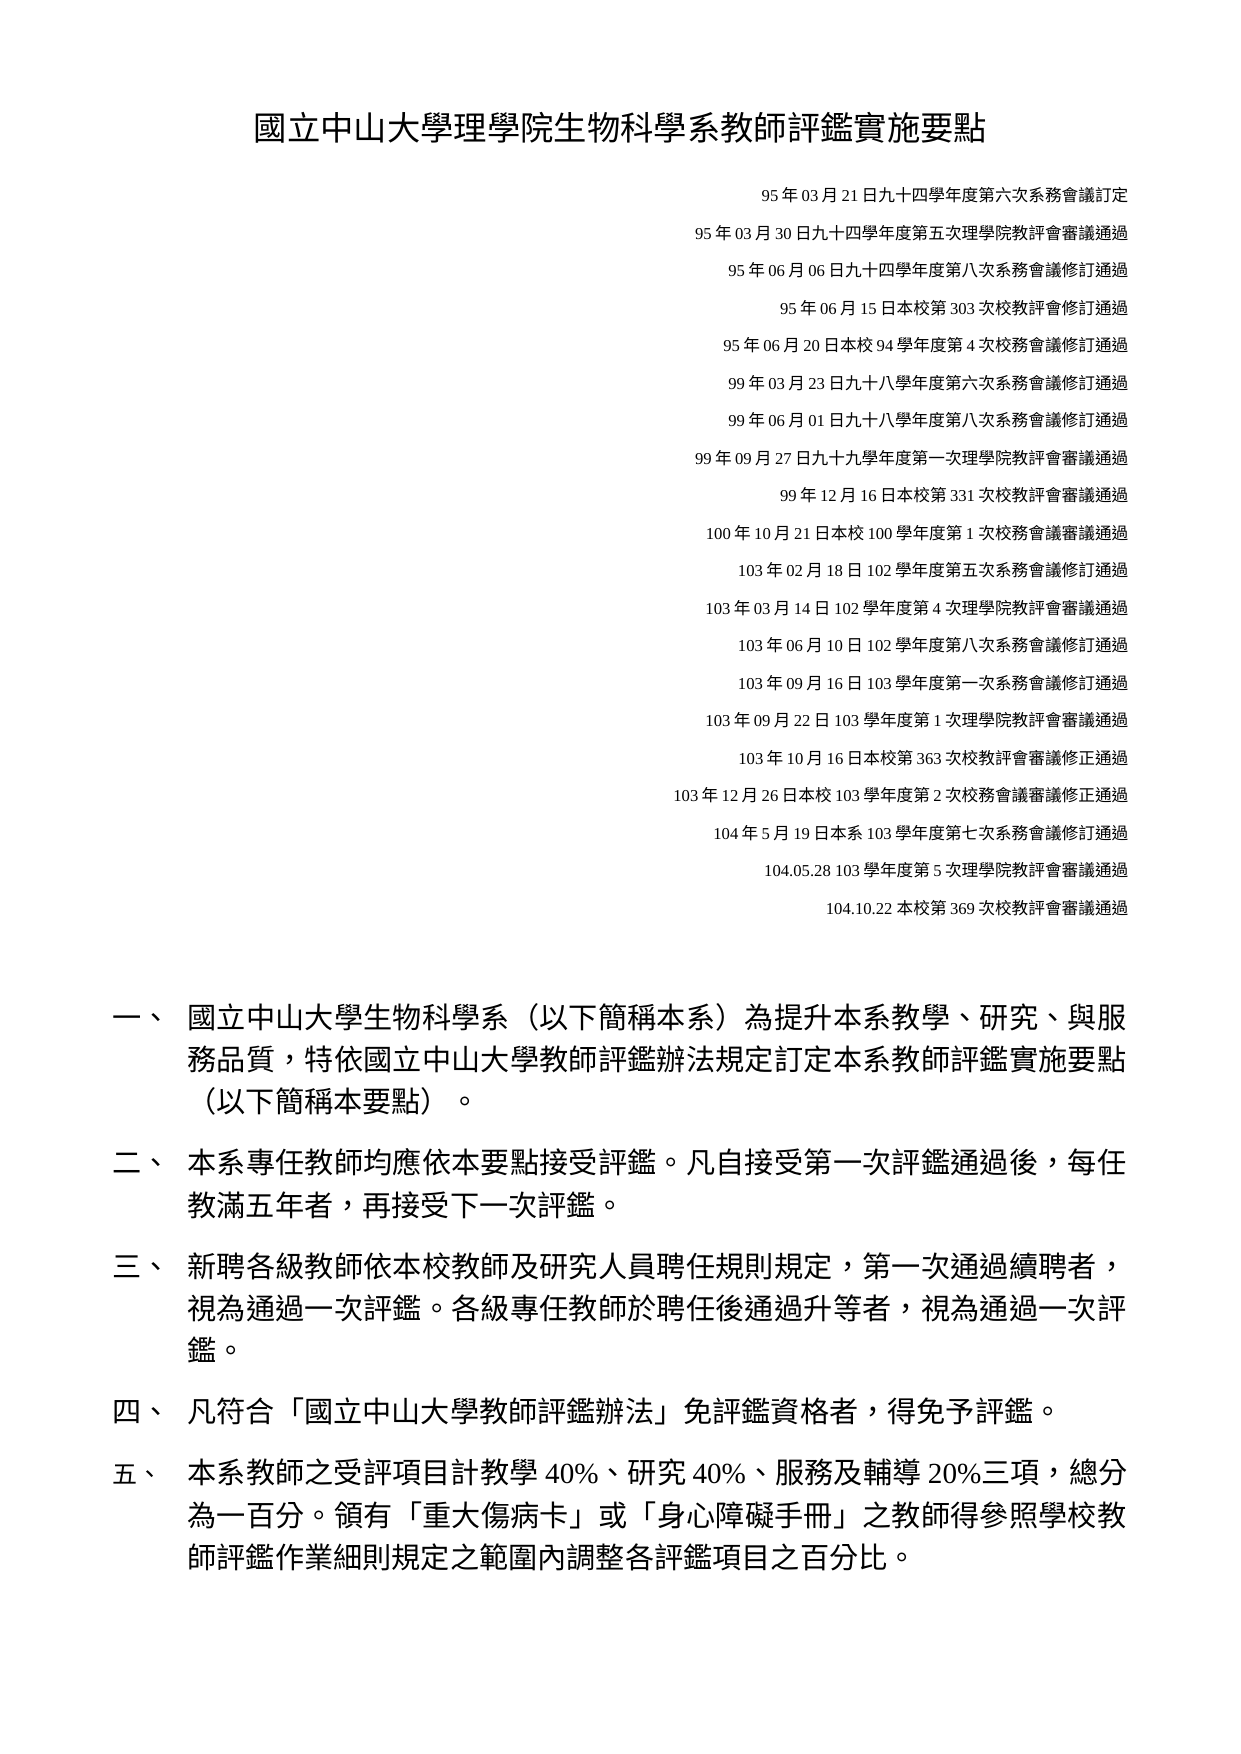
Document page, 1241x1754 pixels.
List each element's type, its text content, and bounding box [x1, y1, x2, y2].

text 104.05.28 103學年度第5次理學院教評會審議通過 [112, 844, 1128, 882]
text 104年5月19日本系103學年度第七次系務會議修訂通過 [112, 807, 1128, 844]
text 103年06月10日 102學年度第八次系務會議修訂通過 [112, 619, 1128, 657]
text 103年10月16日本校第363次校教評會審議修正通過 [112, 732, 1128, 769]
text 99年03月23日九十八學年度第六次系務會議修訂通過 [112, 357, 1128, 394]
text 95年06月15日本校第303次校教評會修訂通過 [112, 282, 1128, 319]
text 國立中山大學理學院生物科學系教師評鑑實施要點 [112, 98, 1128, 151]
text 103年09月22日 103 學年度第1次理學院教評會審議通過 [112, 694, 1128, 732]
text 100年10月21日本校100學年度第1 次校務會議審議通過 [112, 507, 1128, 544]
text 103年09月16日 103學年度第一次系務會議修訂通過 [112, 657, 1128, 694]
text 99年09月27日九十九學年度第一次理學院教評會審議通過 [112, 432, 1128, 469]
list 本系專任教師均應依本要點接受評鑑。凡自接受第一次評鑑通過後，每任教滿五年者，再接受下一次評鑑。 [112, 1140, 1128, 1224]
text 95年06月06日九十四學年度第八次系務會議修訂通過 [112, 244, 1128, 282]
text 103年12月26日本校103學年度第2次校務會議審議修正通過 [581, 769, 1128, 807]
text 104.10.22 本校第369次校教評會審議通過 [112, 882, 1128, 919]
text 99年06月01日九十八學年度第八次系務會議修訂通過 [112, 394, 1128, 432]
text 95年03月21日九十四學年度第六次系務會議訂定 [112, 169, 1128, 207]
text 99年12月16日本校第331次校教評會審議通過 [112, 469, 1128, 507]
list 凡符合「國立中山大學教師評鑑辦法」免評鑑資格者，得免予評鑑。 [112, 1389, 1128, 1431]
text 95年06月20日本校94學年度第4次校務會議修訂通過 [112, 319, 1128, 357]
text 95年03月30日九十四學年度第五次理學院教評會審議通過 [112, 207, 1128, 244]
list 新聘各級教師依本校教師及研究人員聘任規則規定，第一次通過續聘者，視為通過一次評鑑。各級專任教師於聘任後通過升等者，視為通過一次評鑑。 [112, 1243, 1128, 1370]
text 103年03月14日 102學年度第4 次理學院教評會審議通過 [112, 582, 1128, 619]
list 國立中山大學生物科學系（以下簡稱本系）為提升本系教學、研究、與服務品質，特依國立中山大學教師評鑑辦法規定訂定本系教師評鑑實施要點（以下簡稱本要點）。 [112, 994, 1128, 1121]
text 103年02月18日 102學年度第五次系務會議修訂通過 [112, 544, 1128, 582]
list 本系教師之受評項目計教學40%、研究40%、服務及輔導20%三項，總分為一百分。領有「重大傷病卡」或「身心障礙手冊」之教師得參照學校教師評鑑作業細則規定之範圍內調整各評鑑項目之百分比。 [112, 1450, 1128, 1577]
